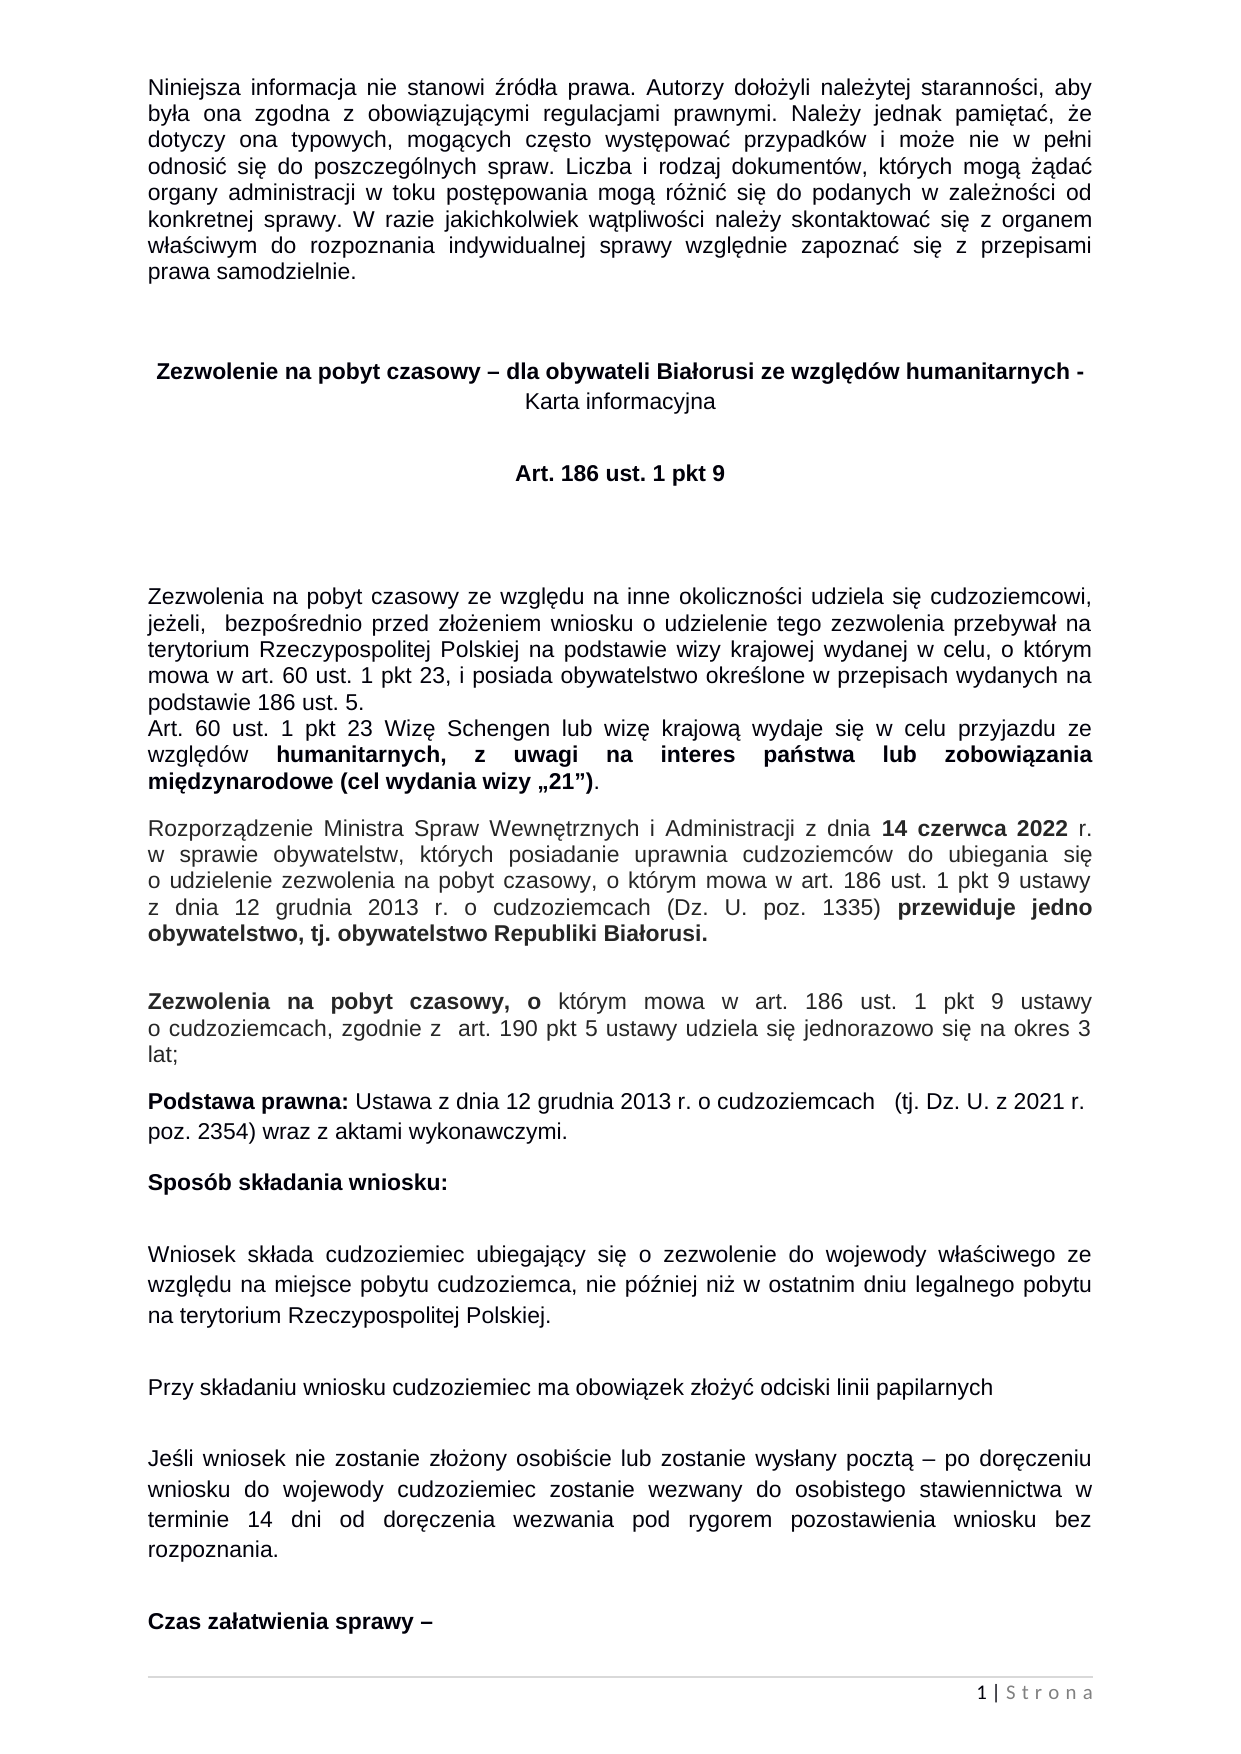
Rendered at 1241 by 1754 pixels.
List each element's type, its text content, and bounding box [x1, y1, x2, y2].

text Wniosek składa cudzoziemiec ubiegający się o zezwolenie do wojewody właściwego ze względu na miejsce pobytu cudzoziemca, nie później niż w ostatnim dniu legalnego pobytu na terytorium Rzeczypospolitej Polskiej. [148, 1241, 1093, 1328]
text Zezwolenia na pobyt czasowy, o którym mowa w art. 186 ust. 1 pkt 9 ustawy o cudzoziemcach, zgodnie z art. 190 pkt 5 ustawy udziela się jednorazowo się na okres 3 lat; [148, 988, 1093, 1067]
text Niniejsza informacja nie stanowi źródła prawa. Autorzy dołożyli należytej staranności, aby była ona zgodna z obowiązującymi regulacjami prawnymi. Należy jednak pamiętać, że dotyczy ona typowych, mogących często występować przypadków i może nie w pełni odnosić się do poszczególnych spraw. Liczba i rodzaj dokumentów, których mogą żądać organy administracji w toku postępowania mogą różnić się do podanych w zależności od konkretnej sprawy. W razie jakichkolwiek wątpliwości należy skontaktować się z organem właściwym do rozpoznania indywidualnej sprawy względnie zapoznać się z przepisami prawa samodzielnie. [148, 74, 1093, 284]
text Czas załatwienia sprawy – [148, 1608, 1093, 1634]
text Jeśli wniosek nie zostanie złożony osobiście lub zostanie wysłany pocztą – po doręczeniu wniosku do wojewody cudzoziemiec zostanie wezwany do osobistego stawiennictwa w terminie 14 dni od doręczenia wezwania pod rygorem pozostawienia wniosku bez rozpoznania. [148, 1445, 1093, 1562]
text Podstawa prawna: Ustawa z dnia 12 grudnia 2013 r. o cudzoziemcach (tj. Dz. U. z 2021 r. poz. 2354) wraz z aktami wykonawczymi. [148, 1088, 1093, 1145]
text Art. 186 ust. 1 pkt 9 [148, 460, 1093, 487]
text Przy składaniu wniosku cudzoziemiec ma obowiązek złożyć odciski linii papilarnych [148, 1373, 1093, 1400]
text Rozporządzenie Ministra Spraw Wewnętrznych i Administracji z dnia 14 czerwca 2022 r. w sprawie obywatelstw, których posiadanie uprawnia cudzoziemców do ubiegania się o udzielenie zezwolenia na pobyt czasowy, o którym mowa w art. 186 ust. 1 pkt 9 ustawy z dnia 12 grudnia 2013 r. o cudzoziemcach (Dz. U. poz. 1335) przewiduje jedno obywatelstwo, tj. obywatelstwo Republiki Białorusi. [148, 815, 1093, 947]
text Zezwolenia na pobyt czasowy ze względu na inne okoliczności udziela się cudzoziemcowi, jeżeli, bezpośrednio przed złożeniem wniosku o udzielenie tego zezwolenia przebywał na terytorium Rzeczypospolitej Polskiej na podstawie wizy krajowej wydanej w celu, o którym mowa w art. 60 ust. 1 pkt 23, i posiada obywatelstwo określone w przepisach wydanych na podstawie 186 ust. 5. [148, 583, 1093, 715]
text Zezwolenie na pobyt czasowy – dla obywateli Białorusi ze względów humanitarnych - Karta informacyjna [148, 358, 1093, 415]
text Sposób składania wniosku: [148, 1169, 1093, 1196]
text Art. 60 ust. 1 pkt 23 Wizę Schengen lub wizę krajową wydaje się w celu przyjazdu ze względów humanitarnych, z uwagi na interes państwa lub zobowiązania międzynarodowe (cel wydania wizy „21”). [148, 715, 1093, 794]
